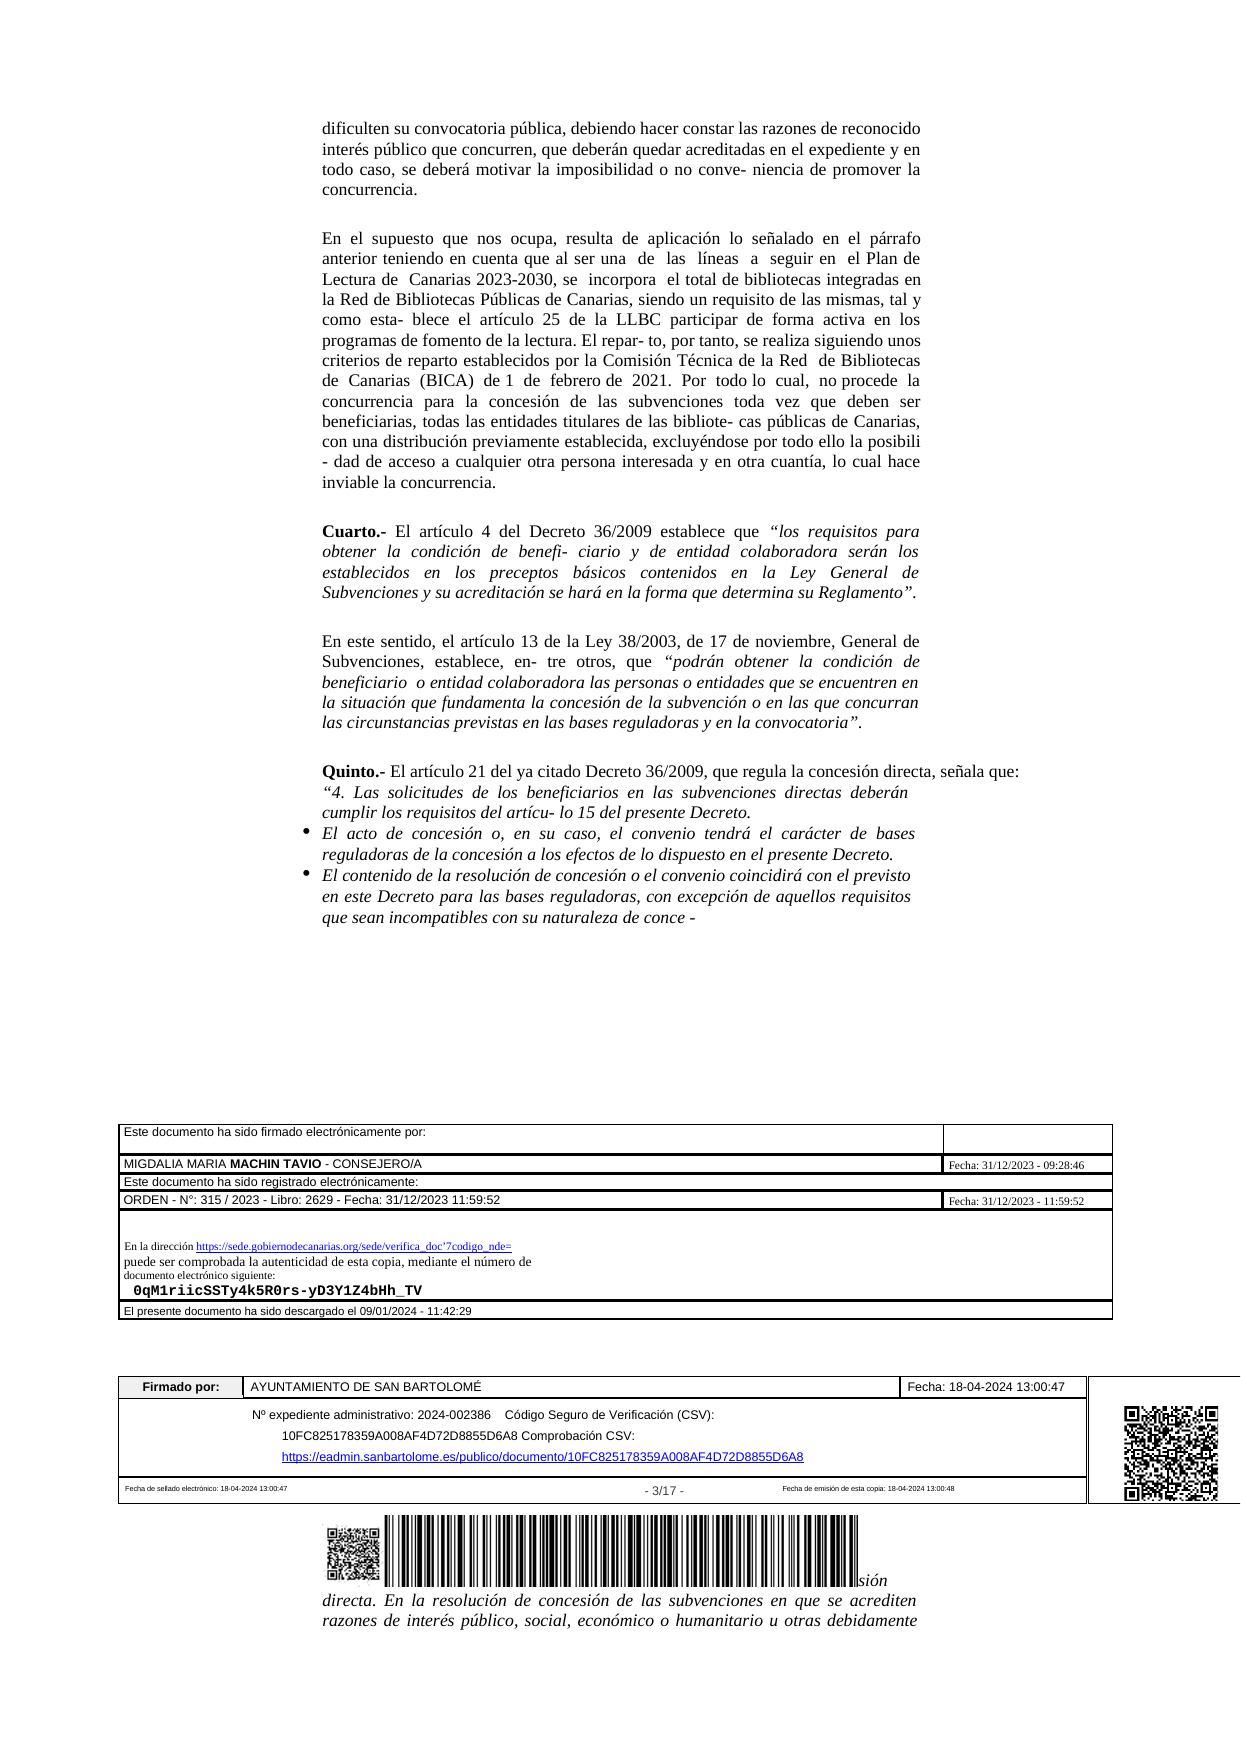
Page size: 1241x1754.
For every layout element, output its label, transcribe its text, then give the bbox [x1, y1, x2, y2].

table_cell Fecha: 31/12/2023 - 09:28:46 [944, 1156, 1112, 1172]
text En este sentido, el artículo 13 de la Ley 38/2003, de 17 de noviembre, General de Subvenciones, establece, en- tre otros, que “podrán obtener la condición de beneficiario o entidad colaboradora las personas o entidades que se encuentren en la situación que fundamenta la concesión de la subvención o en las que concurran las circunstancias previstas en las bases reguladoras y en la convocatoria”. [322, 631, 922, 733]
text En el supuesto que nos ocupa, resulta de aplicación lo señalado en el párrafo anterior teniendo en cuenta que al ser una de las líneas a seguir en el Plan de Lectura de Canarias 2023-2030, se incorpora el total de bibliotecas integradas en la Red de Bibliotecas Públicas de Canarias, siendo un requisito de las mismas, tal y como esta- blece el artículo 25 de la LLBC participar de forma activa en los programas de fomento de la lectura. El repar- to, por tanto, se realiza siguiendo unos criterios de reparto establecidos por la Comisión Técnica de la Red de Bibliotecas de Canarias (BICA) de 1 de febrero de 2021. Por todo lo cual, no procede la concurrencia para la concesión de las subvenciones toda vez que deben ser beneficiarias, todas las entidades titulares de las bibliote- cas públicas de Canarias, con una distribución previamente establecida, excluyéndose por todo ello la posibili - dad de acceso a cualquier otra persona interesada y en otra cuantía, lo cual hace inviable la concurrencia. [322, 228, 922, 492]
table_cell Este documento ha sido registrado electrónicamente: [120, 1175, 1112, 1189]
table_header AYUNTAMIENTO DE SAN BARTOLOMÉ [244, 1377, 899, 1397]
table_header [1089, 1377, 1240, 1503]
table_cell El presente documento ha sido descargado el 09/01/2024 - 11:42:29 [120, 1302, 1112, 1318]
table_header [944, 1125, 1112, 1153]
text Quinto.- El artículo 21 del ya citado Decreto 36/2009, que regula la concesión directa, señala que: [322, 761, 1122, 781]
table_header Firmado por: [119, 1377, 242, 1395]
table_cell En la dirección https://sede.gobiernodecanarias.org/sede/verifica_doc’7codigo_nde= puede ser comprobada la autenticidad de esta copia, mediante el número de documento electrónico siguiente: 0qM1riicSSTy4k5R0rs-yD3Y1Z4bHh_TV [120, 1211, 1112, 1299]
table_cell Nº expediente administrativo: 2024-002386 Código Seguro de Verificación (CSV): 10FC825178359A008AF4D72D8855D6A8 Comprobación CSV: https://eadmin.sanbartolome.es/publico/documento/10FC825178359A008AF4D72D8855D6A8 [119, 1399, 1086, 1476]
text sión directa. En la resolución de concesión de las subvenciones en que se acrediten razones de interés público, social, económico o humanitario u otras debidamente [322, 1516, 920, 1631]
table_cell Fecha de sellado electrónico: 18-04-2024 13:00:47 - 3/17 - Fecha de emisión de esta copia: 18-04-2024 13:00:48 [119, 1478, 1086, 1503]
text Cuarto.- El artículo 4 del Decreto 36/2009 establece que “los requisitos para obtener la condición de benefi- ciario y de entidad colaboradora serán los establecidos en los preceptos básicos contenidos en la Ley General de Subvenciones y su acreditación se hará en la forma que determina su Reglamento”. [322, 521, 921, 602]
table_cell ORDEN - N°: 315 / 2023 - Libro: 2629 - Fecha: 31/12/2023 11:59:52 [120, 1192, 941, 1208]
table_cell Fecha: 31/12/2023 - 11:59:52 [944, 1192, 1112, 1208]
table_header Este documento ha sido firmado electrónicamente por: [120, 1125, 943, 1153]
text “4. Las solicitudes de los beneficiarios en las subvenciones directas deberán cumplir los requisitos del artícu- lo 15 del presente Decreto. [322, 782, 911, 823]
table_cell MIGDALIA MARIA MACHIN TAVIO - CONSEJERO/A [120, 1156, 941, 1172]
list El contenido de la resolución de concesión o el convenio coincidirá con el previsto en este Decreto para las bases reguladoras, con excepción de aquellos requisitos que sean incompatibles con su naturaleza de conce - [302, 865, 914, 927]
text dificulten su convocatoria pública, debiendo hacer constar las razones de reconocido interés público que concurren, que deberán quedar acreditadas en el expediente y en todo caso, se deberá motivar la imposibilidad o no conve- niencia de promover la concurrencia. [322, 118, 922, 199]
table_header Fecha: 18-04-2024 13:00:47 [901, 1377, 1086, 1397]
list El acto de concesión o, en su caso, el convenio tendrá el carácter de bases reguladoras de la concesión a los efectos de lo dispuesto en el presente Decreto. [302, 823, 918, 864]
